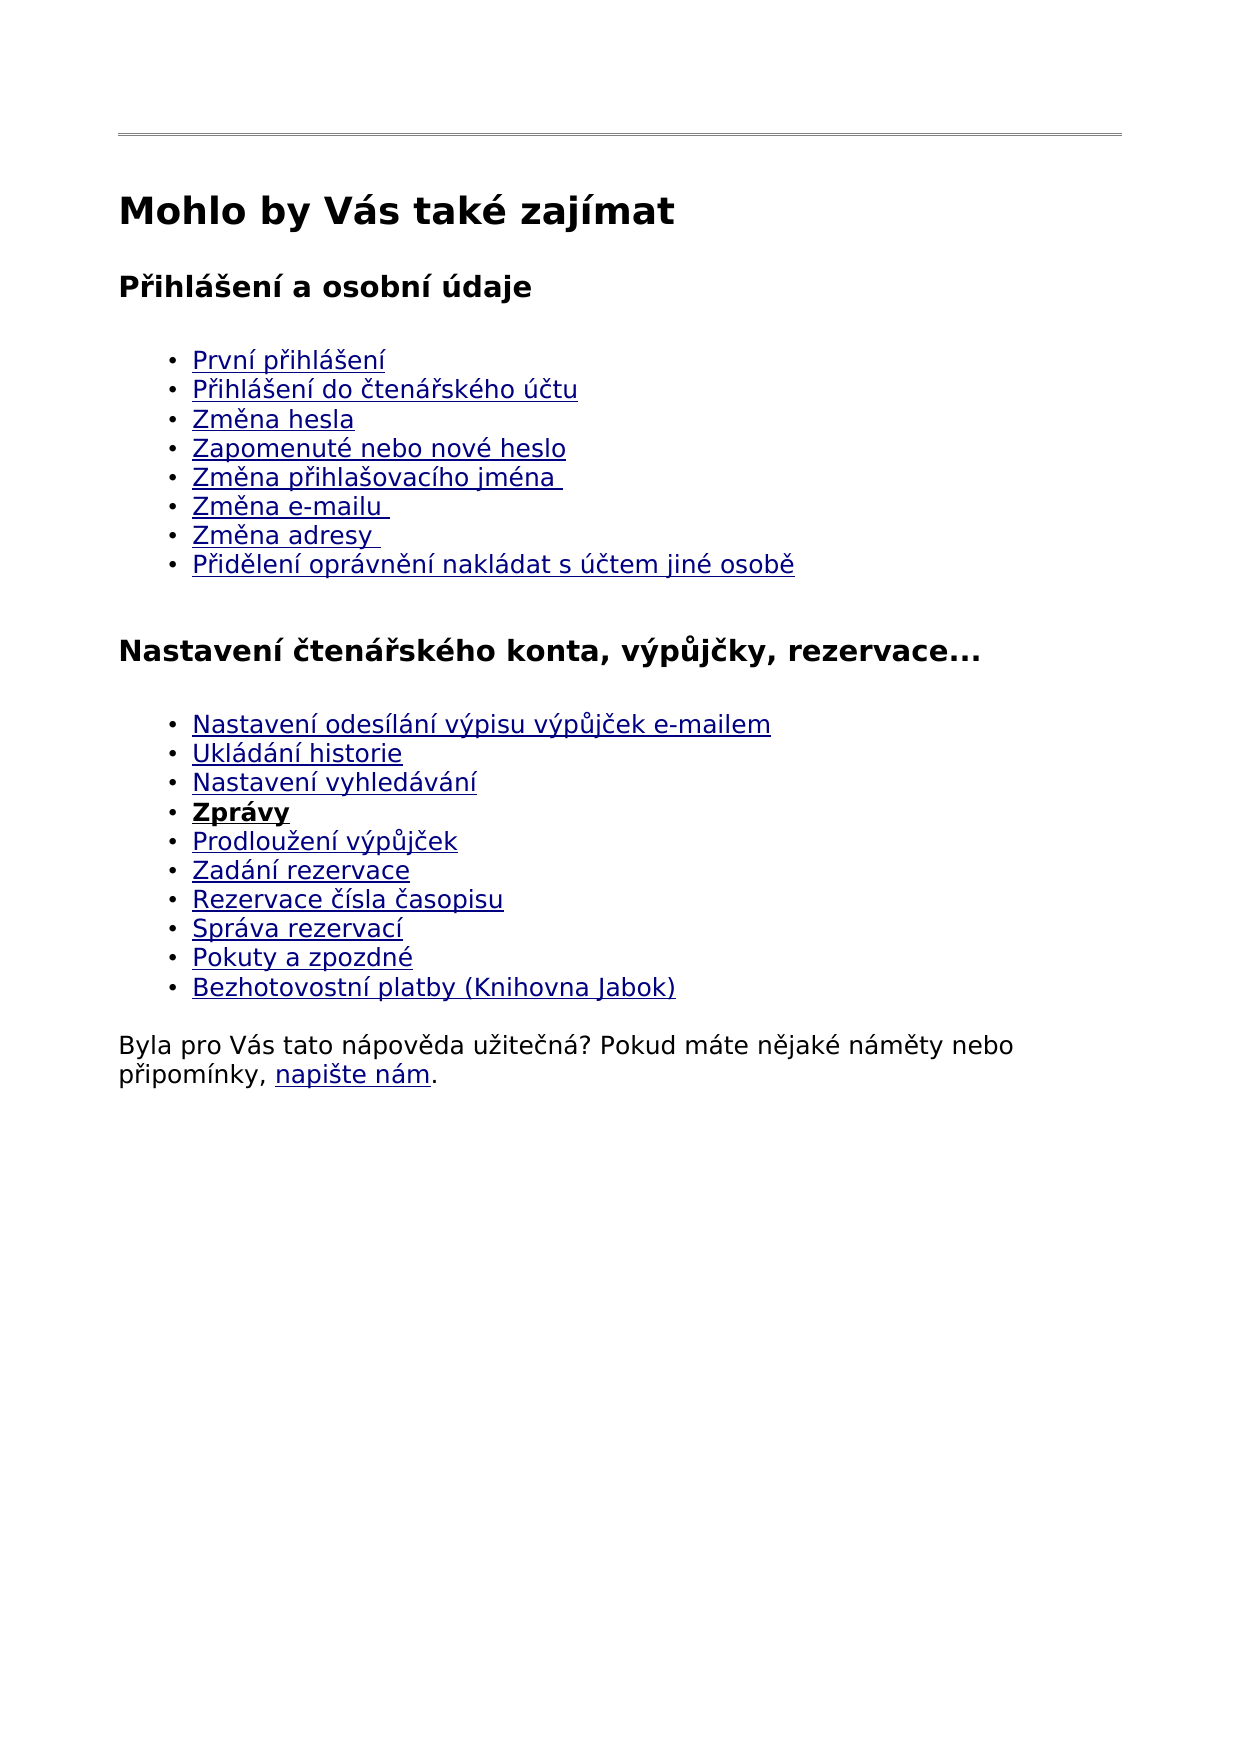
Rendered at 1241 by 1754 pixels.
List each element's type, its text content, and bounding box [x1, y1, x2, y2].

list Nastavení odesílání výpisu výpůjček e-mailem [177, 710, 1122, 739]
list Změna e-mailu [177, 492, 1122, 522]
list Změna přihlašovacího jména [177, 463, 1122, 492]
list Ukládání historie [177, 739, 1122, 769]
text Byla pro Vás tato nápověda užitečná? Pokud máte nějaké náměty nebo připomínky, napište nám. [118, 1031, 1122, 1090]
list Zadání rezervace [177, 856, 1122, 885]
list Rezervace čísla časopisu [177, 885, 1122, 914]
list Prodloužení výpůjček [177, 827, 1122, 856]
list Správa rezervací [177, 914, 1122, 944]
list Zprávy [177, 798, 1122, 827]
subtitle Mohlo by Vás také zajímat [118, 189, 1122, 233]
list Nastavení vyhledávání [177, 769, 1122, 798]
subtitle Přihlášení a osobní údaje [118, 271, 1122, 304]
list Zapomenuté nebo nové heslo [177, 434, 1122, 463]
list Bezhotovostní platby (Knihovna Jabok) [177, 973, 1122, 1002]
list Pokuty a zpozdné [177, 944, 1122, 973]
list Přihlášení do čtenářského účtu [177, 376, 1122, 405]
list Změna hesla [177, 405, 1122, 434]
list První přihlášení [177, 347, 1122, 376]
list Přidělení oprávnění nakládat s účtem jiné osobě [177, 551, 1122, 580]
list Změna adresy [177, 522, 1122, 551]
subtitle Nastavení čtenářského konta, výpůjčky, rezervace... [118, 634, 1122, 668]
